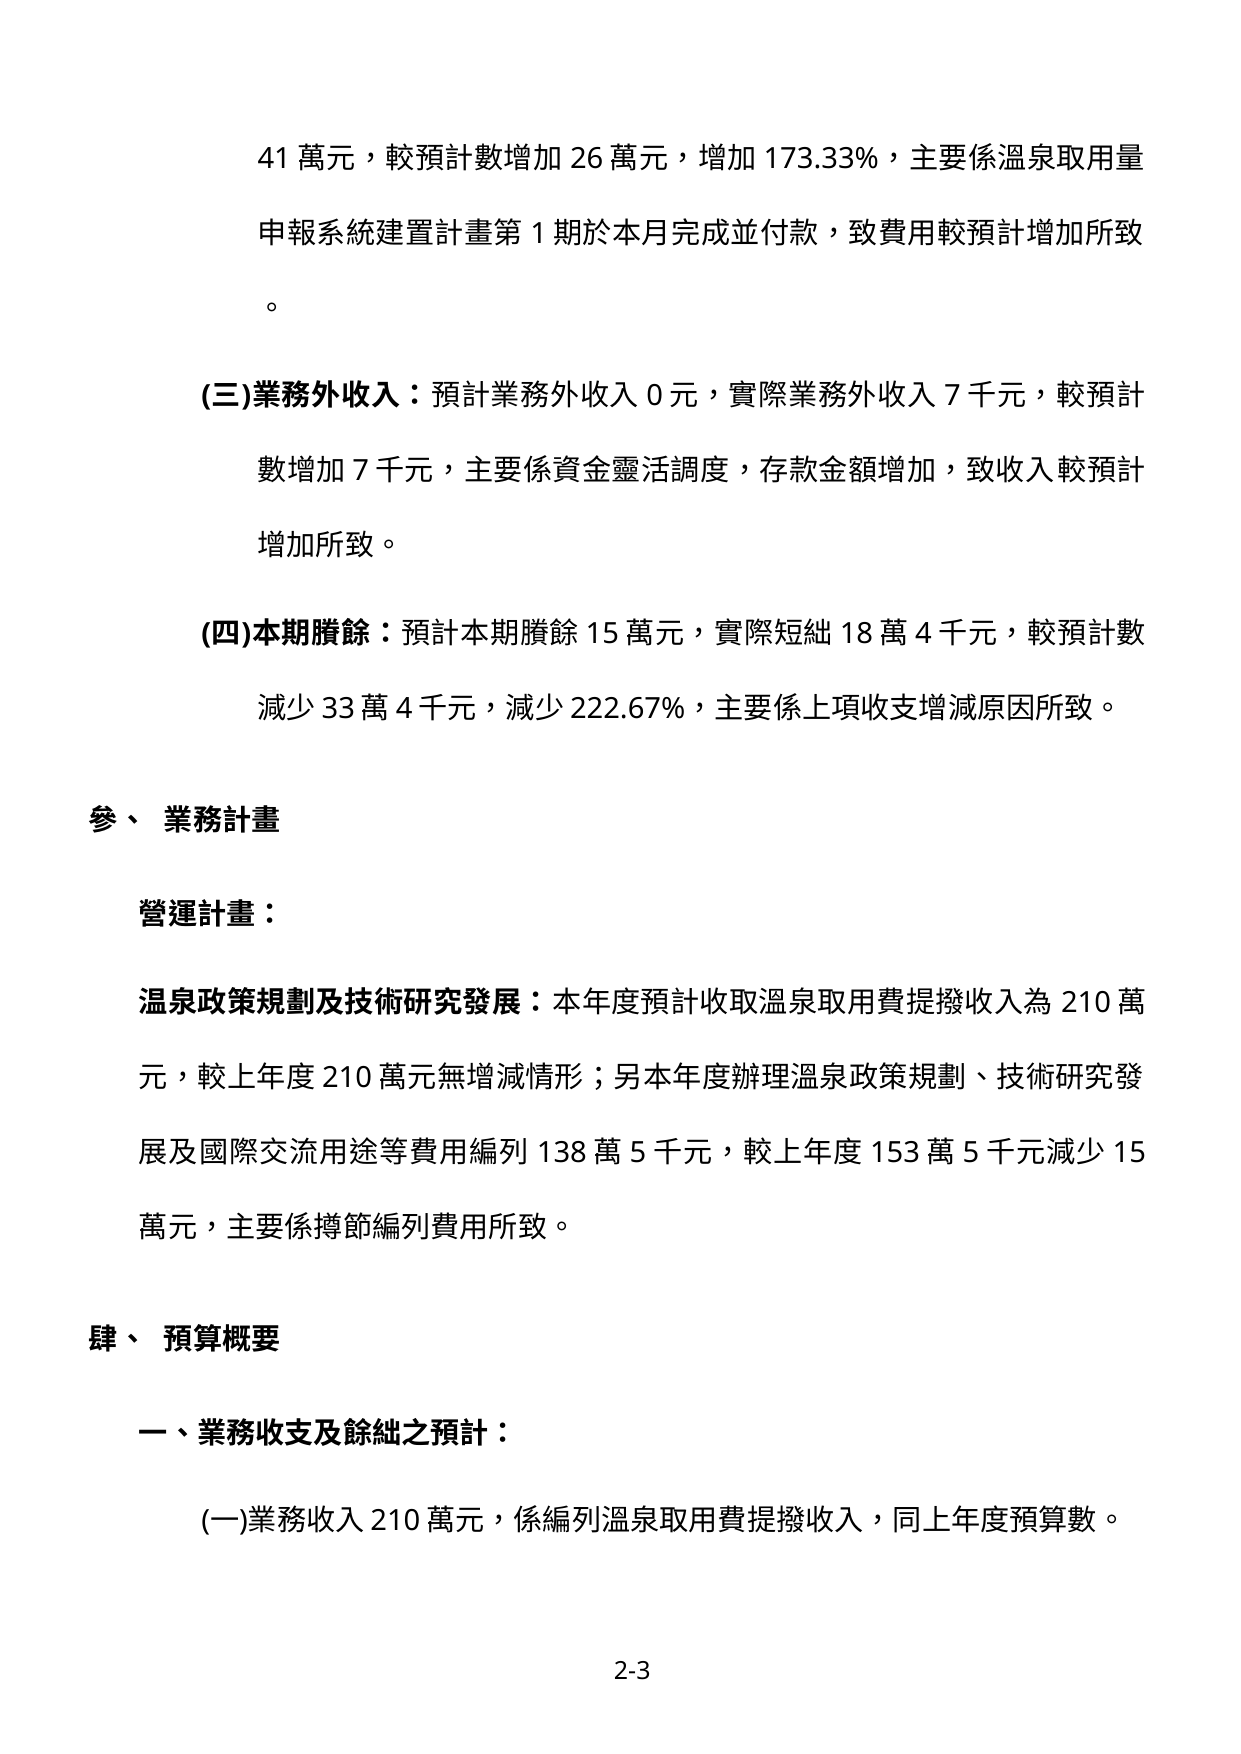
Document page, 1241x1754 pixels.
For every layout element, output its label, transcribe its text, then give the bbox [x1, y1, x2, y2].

text 營運計畫： [139, 874, 1146, 949]
text (三)業務外收入：預計業務外收入0元，實際業務外收入7千元，較預計數增加7千元，主要係資金靈活調度，存款金額增加，致收入較預計增加所致。 [201, 356, 1146, 581]
text 一、業務收支及餘絀之預計： [139, 1393, 1146, 1468]
text 温泉政策規劃及技術研究發展：本年度預計收取溫泉取用費提撥收入為210萬元，較上年度210萬元無增減情形；另本年度辦理溫泉政策規劃、技術研究發展及國際交流用途等費用編列138萬5千元，較上年度153萬5千元減少15萬元，主要係撙節編列費用所致。 [139, 962, 1146, 1262]
text (一)業務收入210萬元，係編列溫泉取用費提撥收入，同上年度預算數。 [201, 1481, 1146, 1556]
text 41萬元，較預計數增加26萬元，增加173.33%，主要係溫泉取用量申報系統建置計畫第1期於本月完成並付款，致費用較預計增加所致。 [201, 118, 1146, 343]
text (四)本期賸餘：預計本期賸餘15萬元，實際短絀18萬4千元，較預計數減少33萬4千元，減少222.67%，主要係上項收支增減原因所致。 [201, 593, 1146, 743]
list 業務計畫 [89, 781, 1146, 856]
list 預算概要 [89, 1299, 1146, 1374]
